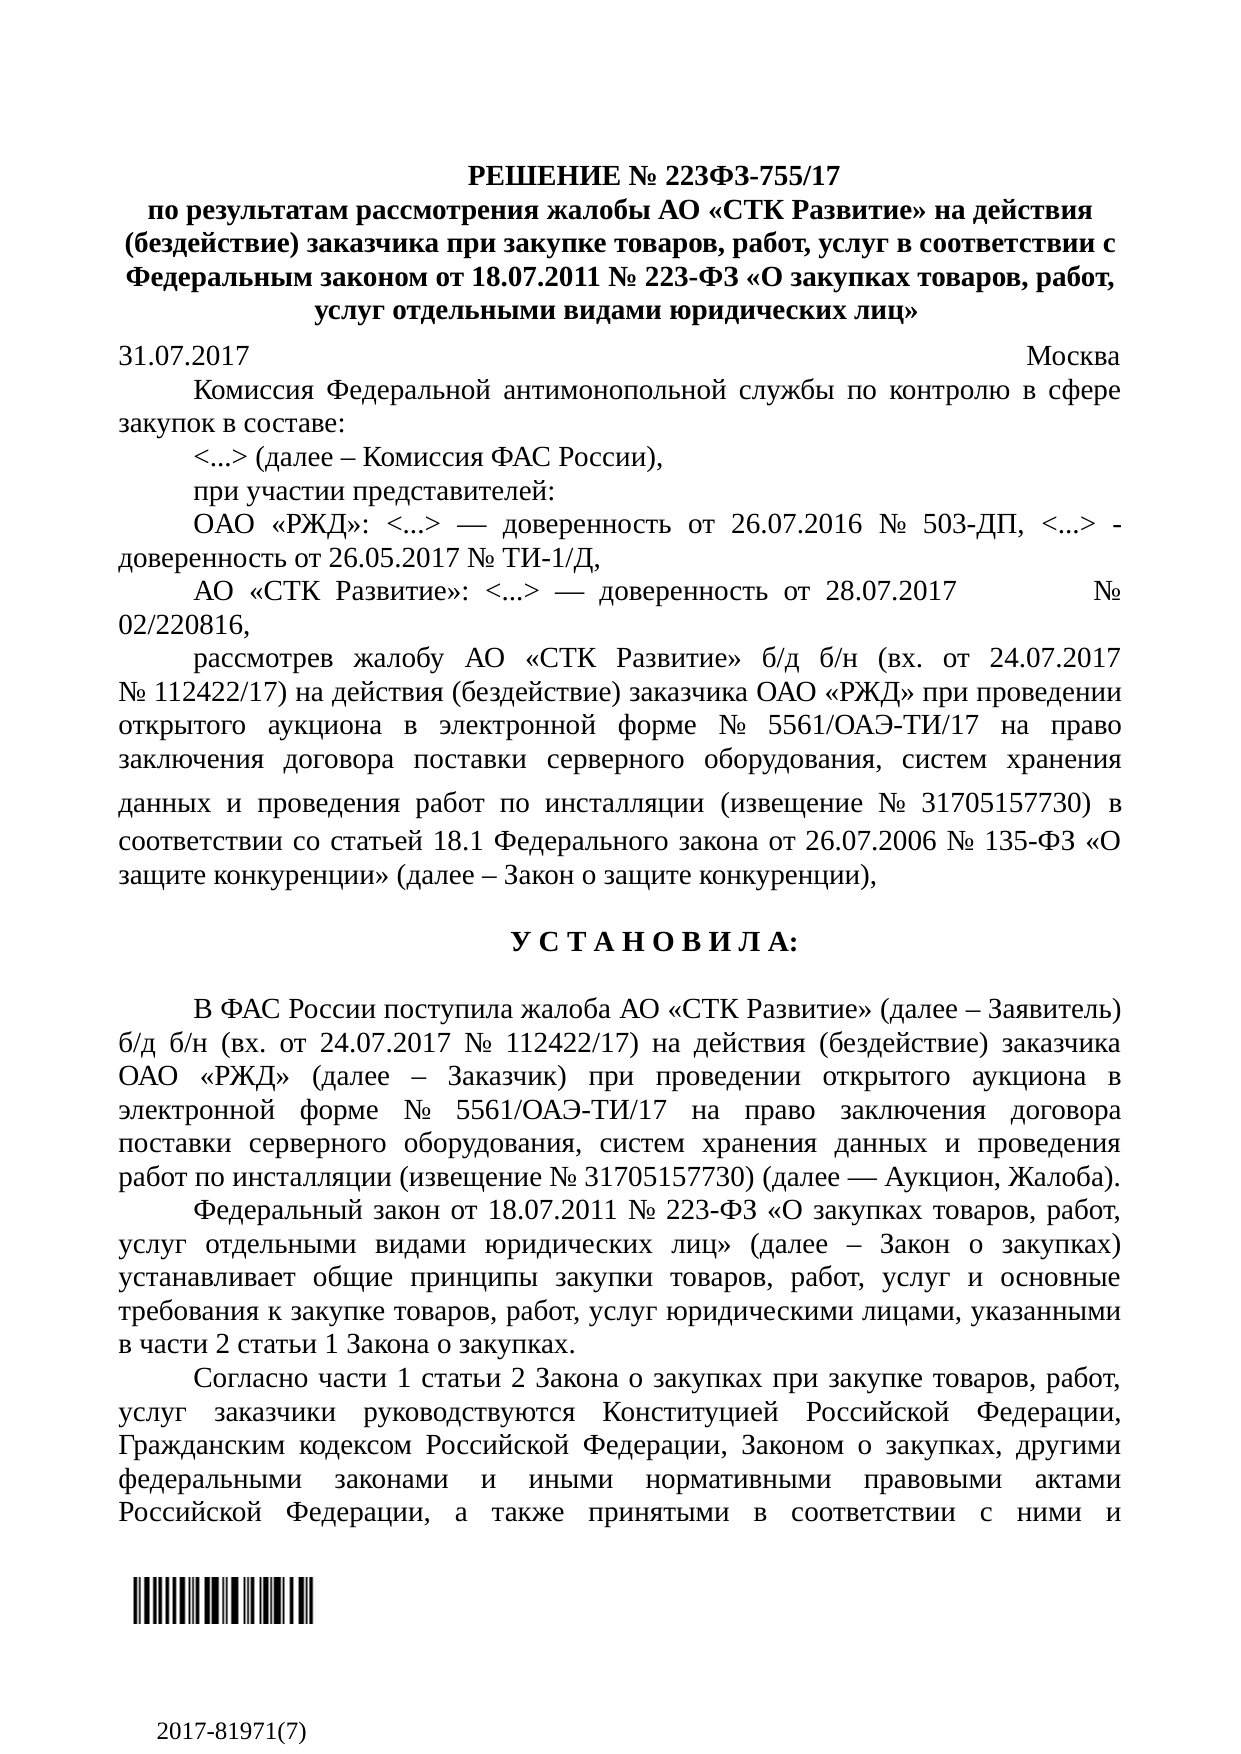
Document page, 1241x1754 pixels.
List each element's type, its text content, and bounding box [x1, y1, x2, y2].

text ОАО «РЖД»: <...> — доверенность от 26.07.2016 № 503-ДП, <...> - доверенность от 26.05.2017 № ТИ-1/Д, [118, 506, 1122, 573]
text Федеральный закон от 18.07.2011 № 223-ФЗ «О закупках товаров, работ, услуг отдельными видами юридических лиц» (далее – Закон о закупках) устанавливает общие принципы закупки товаров, работ, услуг и основные требования к закупке товаров, работ, услуг юридическими лицами, указанными в части 2 статьи 1 Закона о закупках. [118, 1192, 1122, 1360]
text по результатам рассмотрения жалобы АО «СТК Развитие» на действия (бездействие) заказчика при закупке товаров, работ, услуг в соответствии с Федеральным законом от 18.07.2011 № 223-ФЗ «О закупках товаров, работ, услуг отдельными видами юридических лиц» [118, 192, 1122, 326]
text 31.07.2017 Москва [118, 338, 1122, 372]
text <...> (далее – Комиссия ФАС России), [118, 439, 1122, 473]
picture [118, 1577, 331, 1624]
text В ФАС России поступила жалоба АО «СТК Развитие» (далее – Заявитель) б/д б/н (вх. от 24.07.2017 № 112422/17) на действия (бездействие) заказчика ОАО «РЖД» (далее – Заказчик) при проведении открытого аукциона в электронной форме № 5561/ОАЭ-ТИ/17 на право заключения договора поставки серверного оборудования, систем хранения данных и проведения работ по инсталляции (извещение № 31705157730) (далее — Аукцион, Жалоба). [118, 991, 1122, 1192]
text Согласно части 1 статьи 2 Закона о закупках при закупке товаров, работ, услуг заказчики руководствуются Конституцией Российской Федерации, Гражданским кодексом Российской Федерации, Законом о закупках, другими федеральными законами и иными нормативными правовыми актами Российской Федерации, а также принятыми в соответствии с ними и [118, 1360, 1122, 1528]
text при участии представителей: [118, 473, 1122, 506]
text рассмотрев жалобу АО «СТК Развитие» б/д б/н (вх. от 24.07.2017 № 112422/17) на действия (бездействие) заказчика ОАО «РЖД» при проведении открытого аукциона в электронной форме № 5561/ОАЭ-ТИ/17 на право заключения договора поставки серверного оборудования, систем хранения данных и проведения работ по инсталляции (извещение № 31705157730) в соответствии со статьей 18.1 Федерального закона от 26.07.2006 № 135-ФЗ «О защите конкуренции» (далее – Закон о защите конкуренции), [118, 640, 1122, 891]
text У С Т А Н О В И Л А: [118, 924, 1122, 958]
text Комиссия Федеральной антимонопольной службы по контролю в сфере закупок в составе: [118, 372, 1122, 439]
text АО «СТК Развитие»: <...> — доверенность от 28.07.2017 № 02/220816, [118, 573, 1122, 640]
text РЕШЕНИЕ № 223ФЗ-755/17 [118, 158, 1122, 192]
